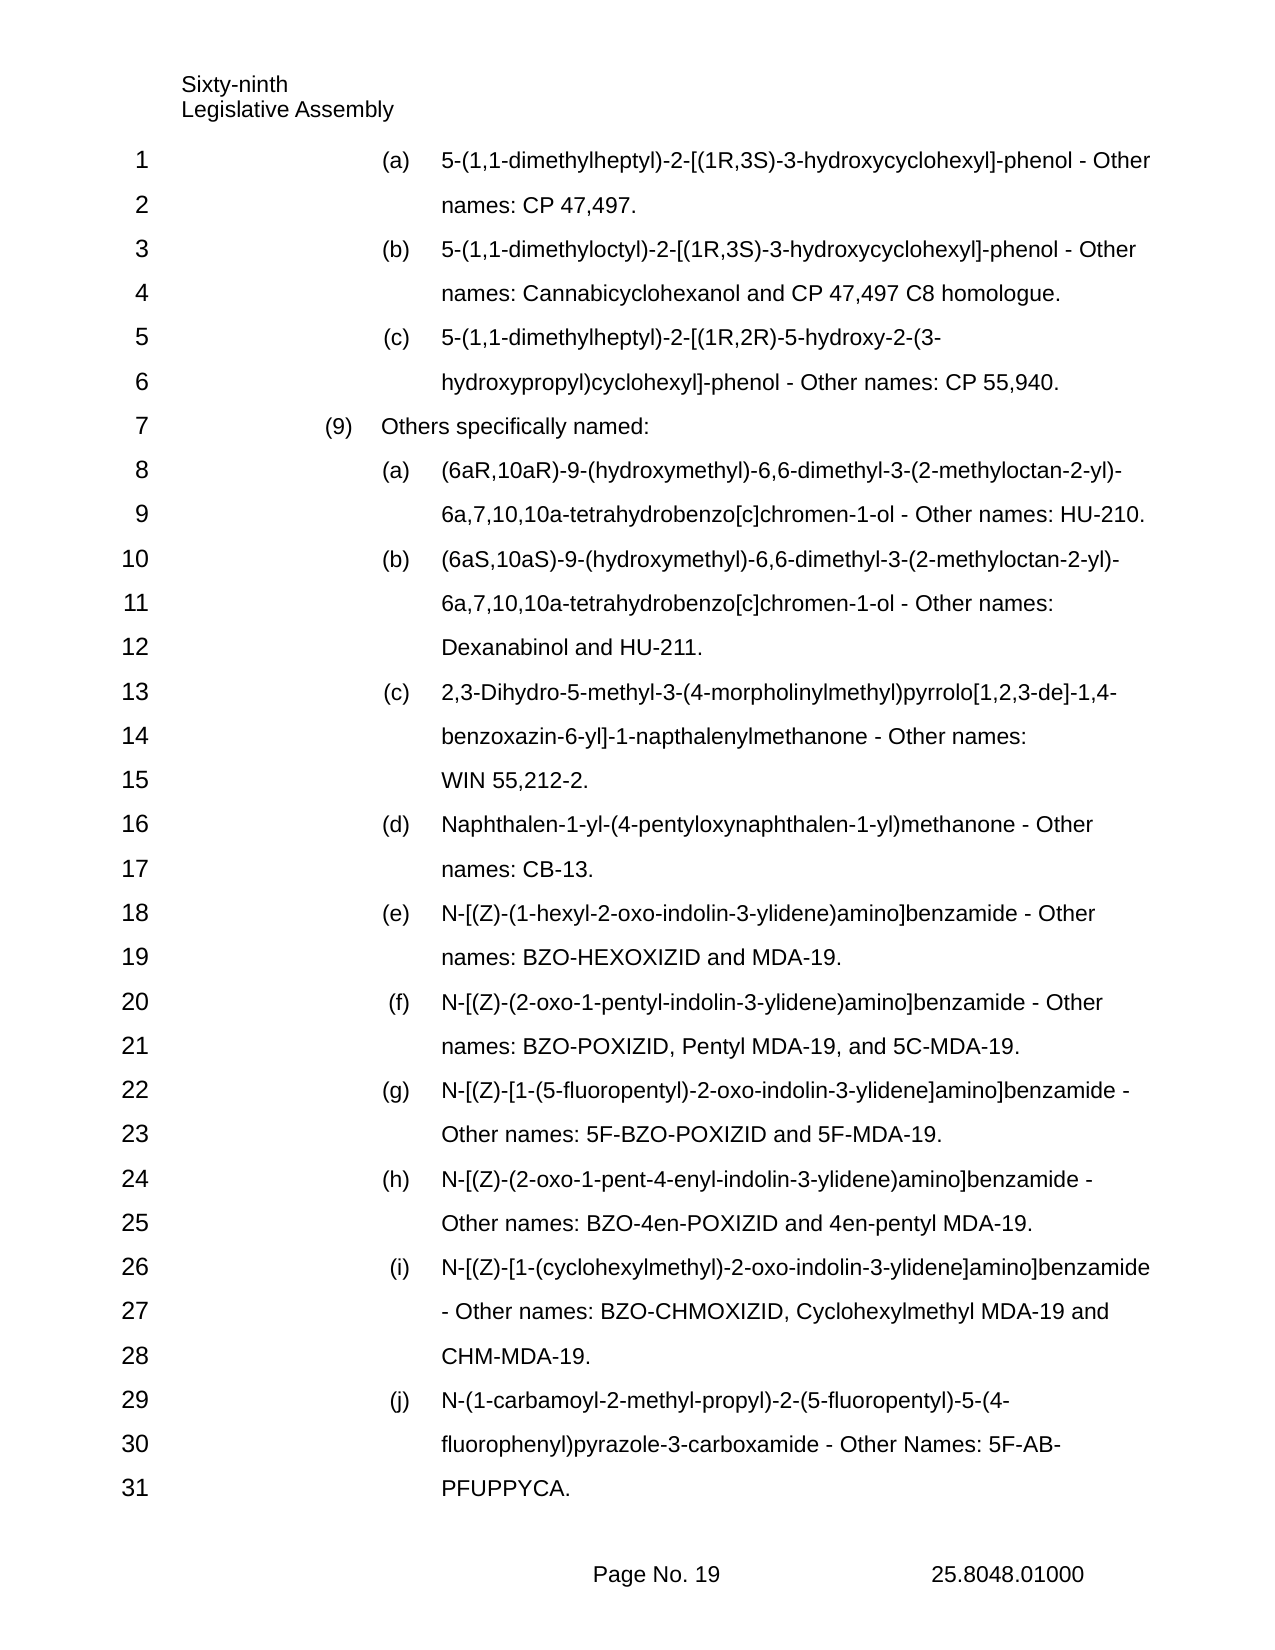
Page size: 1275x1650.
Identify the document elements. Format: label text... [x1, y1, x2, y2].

text (g) N-[(Z)-[1-(5-fluoropentyl)-2-oxo-indolin-3-ylidene]amino]benzamide - Other names: 5F-BZO-POXIZID and 5F-MDA-19. [181, 1063, 1154, 1152]
text (b) 5-(1,1-dimethyloctyl)-2-[(1R,3S)-3-hydroxycyclohexyl]-phenol - Other names: Cannabicyclohexanol and CP 47,497 C8 homologue. [181, 222, 1154, 310]
text (c) 5-(1,1-dimethylheptyl)-2-[(1R,2R)-5-hydroxy-2-(3-hydroxypropyl)cyclohexyl]-phenol - Other names: CP 55,940. [181, 310, 1154, 399]
text (i) N-[(Z)-[1-(cyclohexylmethyl)-2-oxo-indolin-3-ylidene]amino]benzamide - Other names: BZO-CHMOXIZID, Cyclohexylmethyl MDA-19 and CHM-MDA-19. [181, 1240, 1154, 1373]
text (e) N-[(Z)-(1-hexyl-2-oxo-indolin-3-ylidene)amino]benzamide - Other names: BZO-HEXOXIZID and MDA-19. [181, 886, 1154, 974]
text (9) Others specifically named: [181, 399, 1154, 443]
text (j) N-(1-carbamoyl-2-methyl-propyl)-2-(5-fluoropentyl)-5-(4- fluorophenyl)pyrazole-3-carboxamide - Other Names: 5F-AB-PFUPPYCA. [181, 1373, 1154, 1506]
text (b) (6aS,10aS)-9-(hydroxymethyl)-6,6-dimethyl-3-(2-methyloctan-2-yl)-6a,7,10,10a-tetrahydrobenzo[c]chromen-1-ol - Other names: Dexanabinol and HU-211. [181, 532, 1154, 664]
text (h) N-[(Z)-(2-oxo-1-pent-4-enyl-indolin-3-ylidene)amino]benzamide - Other names: BZO-4en-POXIZID and 4en-pentyl MDA-19. [181, 1152, 1154, 1240]
text (f) N-[(Z)-(2-oxo-1-pentyl-indolin-3-ylidene)amino]benzamide - Other names: BZO-POXIZID, Pentyl MDA-19, and 5C-MDA-19. [181, 974, 1154, 1063]
text (a) (6aR,10aR)-9-(hydroxymethyl)-6,6-dimethyl-3-(2-methyloctan-2-yl)- 6a,7,10,10a-tetrahydrobenzo[c]chromen-1-ol - Other names: HU-210. [181, 443, 1154, 532]
text (d) Naphthalen-1-yl-(4-pentyloxynaphthalen-1-yl)methanone - Other names: CB‑13. [181, 797, 1154, 886]
text (a) 5-(1,1-dimethylheptyl)-2-[(1R,3S)-3-hydroxycyclohexyl]-phenol - Other names: CP 47,497. [181, 133, 1154, 222]
text (c) 2,3-Dihydro-5-methyl-3-(4-morpholinylmethyl)pyrrolo[1,2,3-de]-1,4-benzoxazin-6-yl]-1-napthalenylmethanone - Other names: WIN 55,212-2. [181, 664, 1154, 797]
